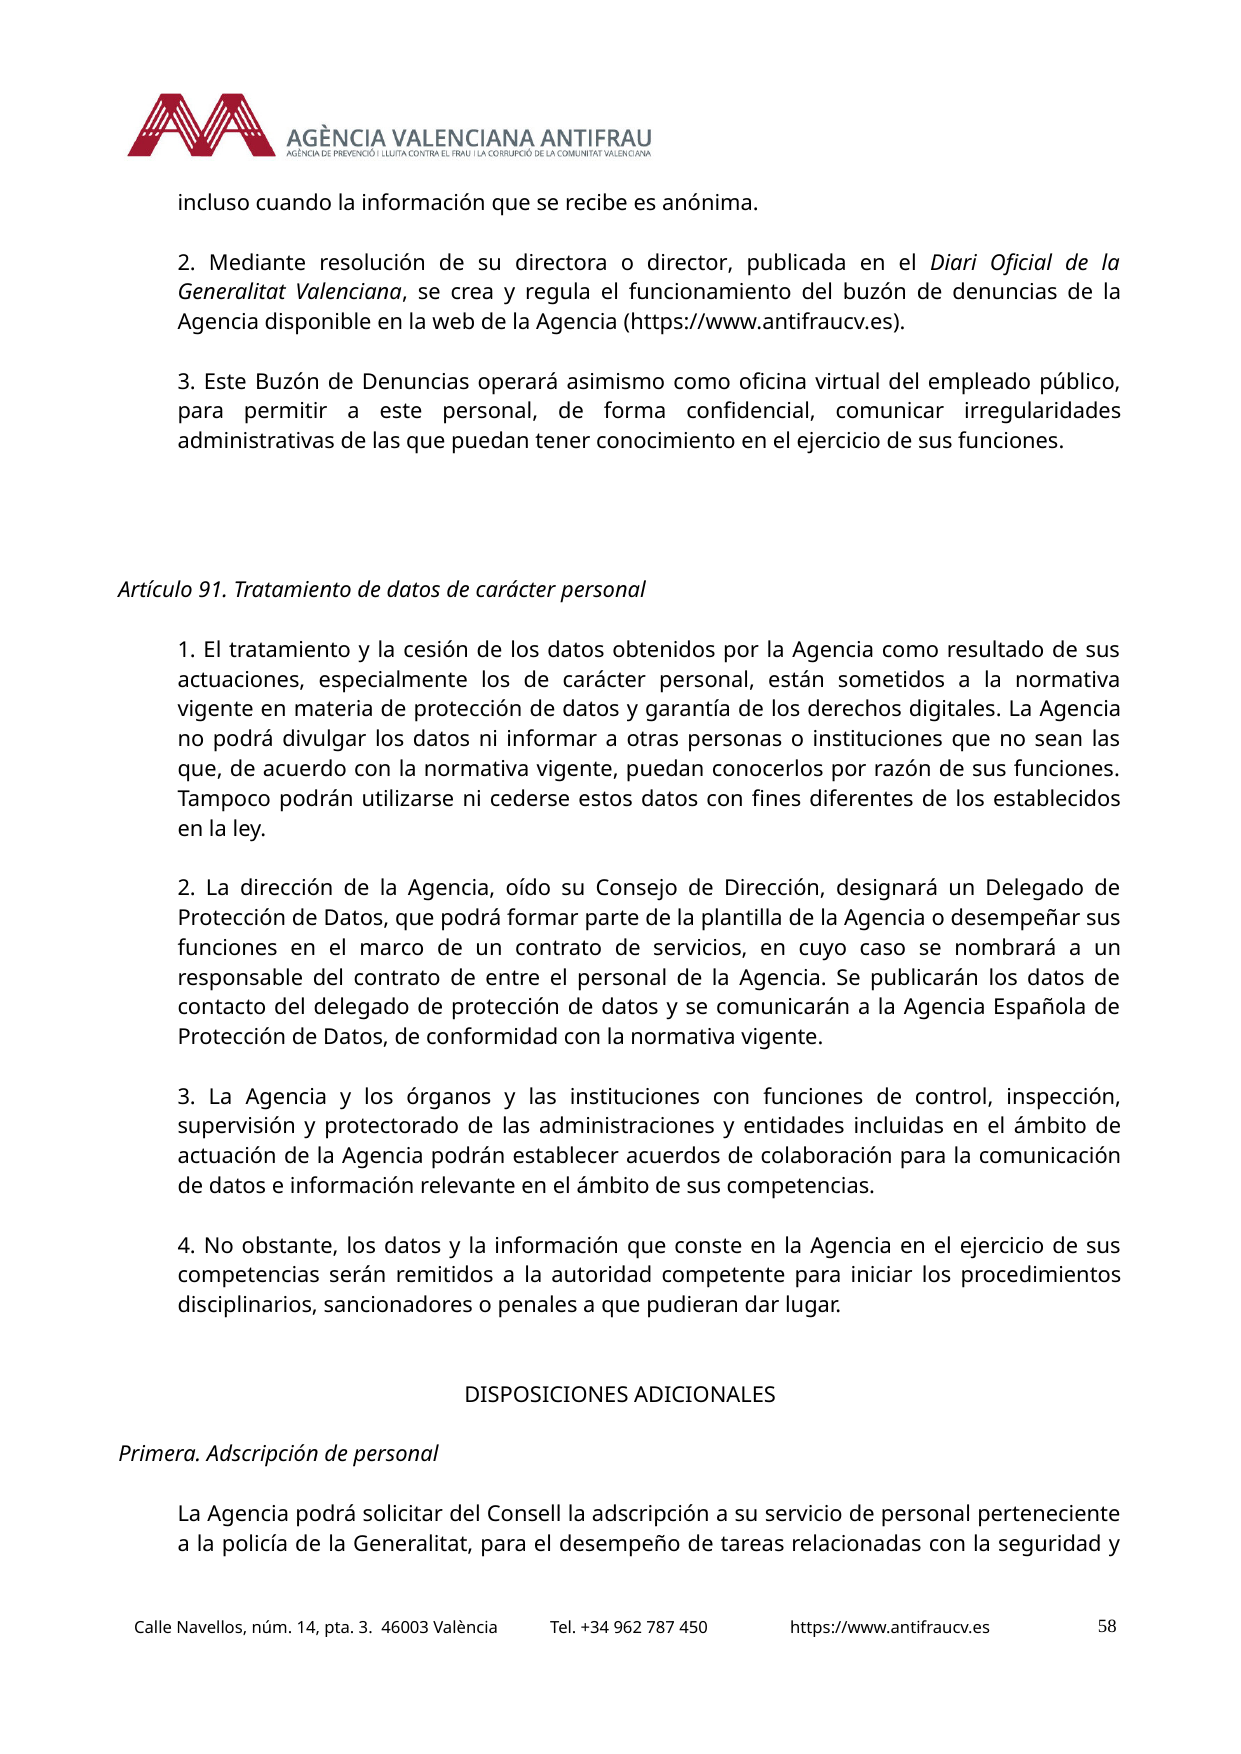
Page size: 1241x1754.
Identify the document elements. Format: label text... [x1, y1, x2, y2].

text 4. No obstante, los datos y la información que conste en la Agencia en el ejercicio de sus competencias serán remitidos a la autoridad competente para iniciar los procedimientos disciplinarios, sancionadores o penales a que pudieran dar lugar. [177, 1230, 1122, 1319]
text 3. Este Buzón de Denuncias operará asimismo como oficina virtual del empleado público, para permitir a este personal, de forma confidencial, comunicar irregularidades administrativas de las que puedan tener conocimiento en el ejercicio de sus funciones. [177, 366, 1122, 455]
text DISPOSICIONES ADICIONALES [118, 1379, 1122, 1408]
text 2. La dirección de la Agencia, oído su Consejo de Dirección, designará un Delegado de Protección de Datos, que podrá formar parte de la plantilla de la Agencia o desempeñar sus funciones en el marco de un contrato de servicios, en cuyo caso se nombrará a un responsable del contrato de entre el personal de la Agencia. Se publicarán los datos de contacto del delegado de protección de datos y se comunicarán a la Agencia Española de Protección de Datos, de conformidad con la normativa vigente. [177, 872, 1122, 1051]
text incluso cuando la información que se recibe es anónima. [177, 187, 1122, 217]
text Artículo 91. Tratamiento de datos de carácter personal [118, 574, 1122, 604]
text La Agencia podrá solicitar del Consell la adscripción a su servicio de personal perteneciente a la policía de la Generalitat, para el desempeño de tareas relacionadas con la seguridad y [177, 1498, 1122, 1557]
text Primera. Adscripción de personal [118, 1438, 1122, 1468]
text 2. Mediante resolución de su directora o director, publicada en el Diari Oficial de la Generalitat Valenciana, se crea y regula el funcionamiento del buzón de denuncias de la Agencia disponible en la web de la Agencia (https://www.antifraucv.es). [177, 247, 1122, 336]
text 1. El tratamiento y la cesión de los datos obtenidos por la Agencia como resultado de sus actuaciones, especialmente los de carácter personal, están sometidos a la normativa vigente en materia de protección de datos y garantía de los derechos digitales. La Agencia no podrá divulgar los datos ni informar a otras personas o instituciones que no sean las que, de acuerdo con la normativa vigente, puedan conocerlos por razón de sus funciones. Tampoco podrán utilizarse ni cederse estos datos con fines diferentes de los establecidos en la ley. [177, 634, 1122, 842]
picture [122, 81, 655, 166]
text 3. La Agencia y los órganos y las instituciones con funciones de control, inspección, supervisión y protectorado de las administraciones y entidades incluidas en el ámbito de actuación de la Agencia podrán establecer acuerdos de colaboración para la comunicación de datos e información relevante en el ámbito de sus competencias. [177, 1081, 1122, 1200]
